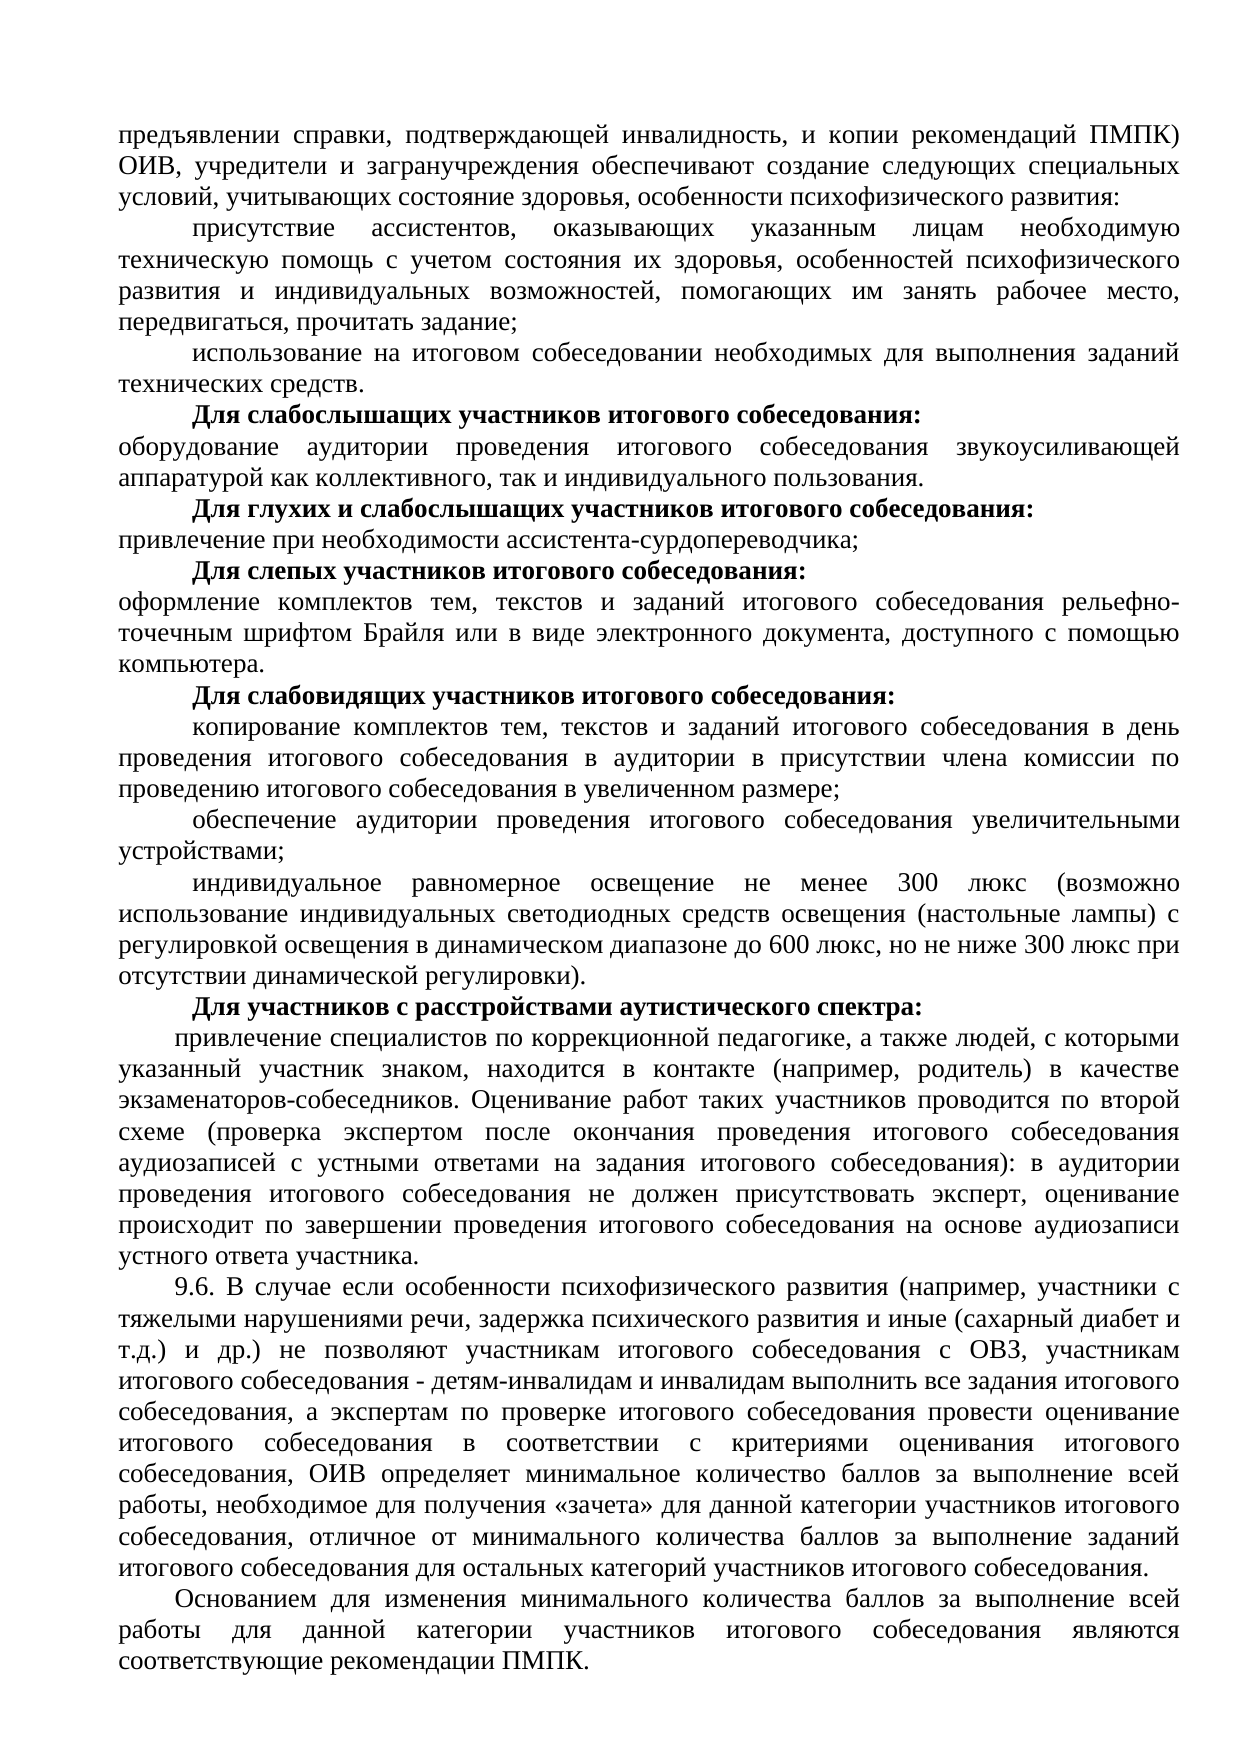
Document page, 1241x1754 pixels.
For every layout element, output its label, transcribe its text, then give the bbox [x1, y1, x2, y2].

list предъявлении справки, подтверждающей инвалидность, и копии рекомендаций ПМПК) ОИВ, учредители и загранучреждения обеспечивают создание следующих специальных условий, учитывающих состояние здоровья, особенности психофизического развития: [118, 118, 1181, 212]
text Для слепых участников итогового собеседования: [118, 554, 1181, 585]
text обеспечение аудитории проведения итогового собеседования увеличительными устройствами; [118, 803, 1181, 866]
text использование на итоговом собеседовании необходимых для выполнения заданий технических средств. [118, 336, 1181, 398]
text индивидуальное равномерное освещение не менее 300 люкс (возможно использование индивидуальных светодиодных средств освещения (настольные лампы) с регулировкой освещения в динамическом диапазоне до 600 люкс, но не ниже 300 люкс при отсутствии динамической регулировки). [118, 866, 1181, 990]
text привлечение при необходимости ассистента-сурдопереводчика; [118, 523, 1181, 554]
list привлечение специалистов по коррекционной педагогике, а также людей, с которыми указанный участник знаком, находится в контакте (например, родитель) в качестве экзаменаторов-собеседников. Оценивание работ таких участников проводится по второй схеме (проверка экспертом после окончания проведения итогового собеседования аудиозаписей с устными ответами на задания итогового собеседования): в аудитории проведения итогового собеседования не должен присутствовать эксперт, оценивание происходит по завершении проведения итогового собеседования на основе аудиозаписи устного ответа участника. [118, 1021, 1181, 1271]
text Для глухих и слабослышащих участников итогового собеседования: [118, 492, 1181, 523]
text копирование комплектов тем, текстов и заданий итогового собеседования в день проведения итогового собеседования в аудитории в присутствии члена комиссии по проведению итогового собеседования в увеличенном размере; [118, 710, 1181, 803]
text 9.6. В случае если особенности психофизического развития (например, участники с тяжелыми нарушениями речи, задержка психического развития и иные (сахарный диабет и т.д.) и др.) не позволяют участникам итогового собеседования с ОВЗ, участникам итогового собеседования - детям-инвалидам и инвалидам выполнить все задания итогового собеседования, а экспертам по проверке итогового собеседования провести оценивание итогового собеседования в соответствии с критериями оценивания итогового собеседования, ОИВ определяет минимальное количество баллов за выполнение всей работы, необходимое для получения «зачета» для данной категории участников итогового собеседования, отличное от минимального количества баллов за выполнение заданий итогового собеседования для остальных категорий участников итогового собеседования. [118, 1271, 1181, 1582]
text Для слабовидящих участников итогового собеседования: [118, 679, 1181, 710]
text Для участников с расстройствами аутистического спектра: [118, 990, 1181, 1021]
text оформление комплектов тем, текстов и заданий итогового собеседования рельефно-точечным шрифтом Брайля или в виде электронного документа, доступного с помощью компьютера. [118, 585, 1181, 679]
text присутствие ассистентов, оказывающих указанным лицам необходимую техническую помощь с учетом состояния их здоровья, особенностей психофизического развития и индивидуальных возможностей, помогающих им занять рабочее место, передвигаться, прочитать задание; [118, 212, 1181, 336]
text Основанием для изменения минимального количества баллов за выполнение всей работы для данной категории участников итогового собеседования являются соответствующие рекомендации ПМПК. [118, 1582, 1181, 1675]
text Для слабослышащих участников итогового собеседования: [118, 398, 1181, 429]
text оборудование аудитории проведения итогового собеседования звукоусиливающей аппаратурой как коллективного, так и индивидуального пользования. [118, 429, 1181, 492]
